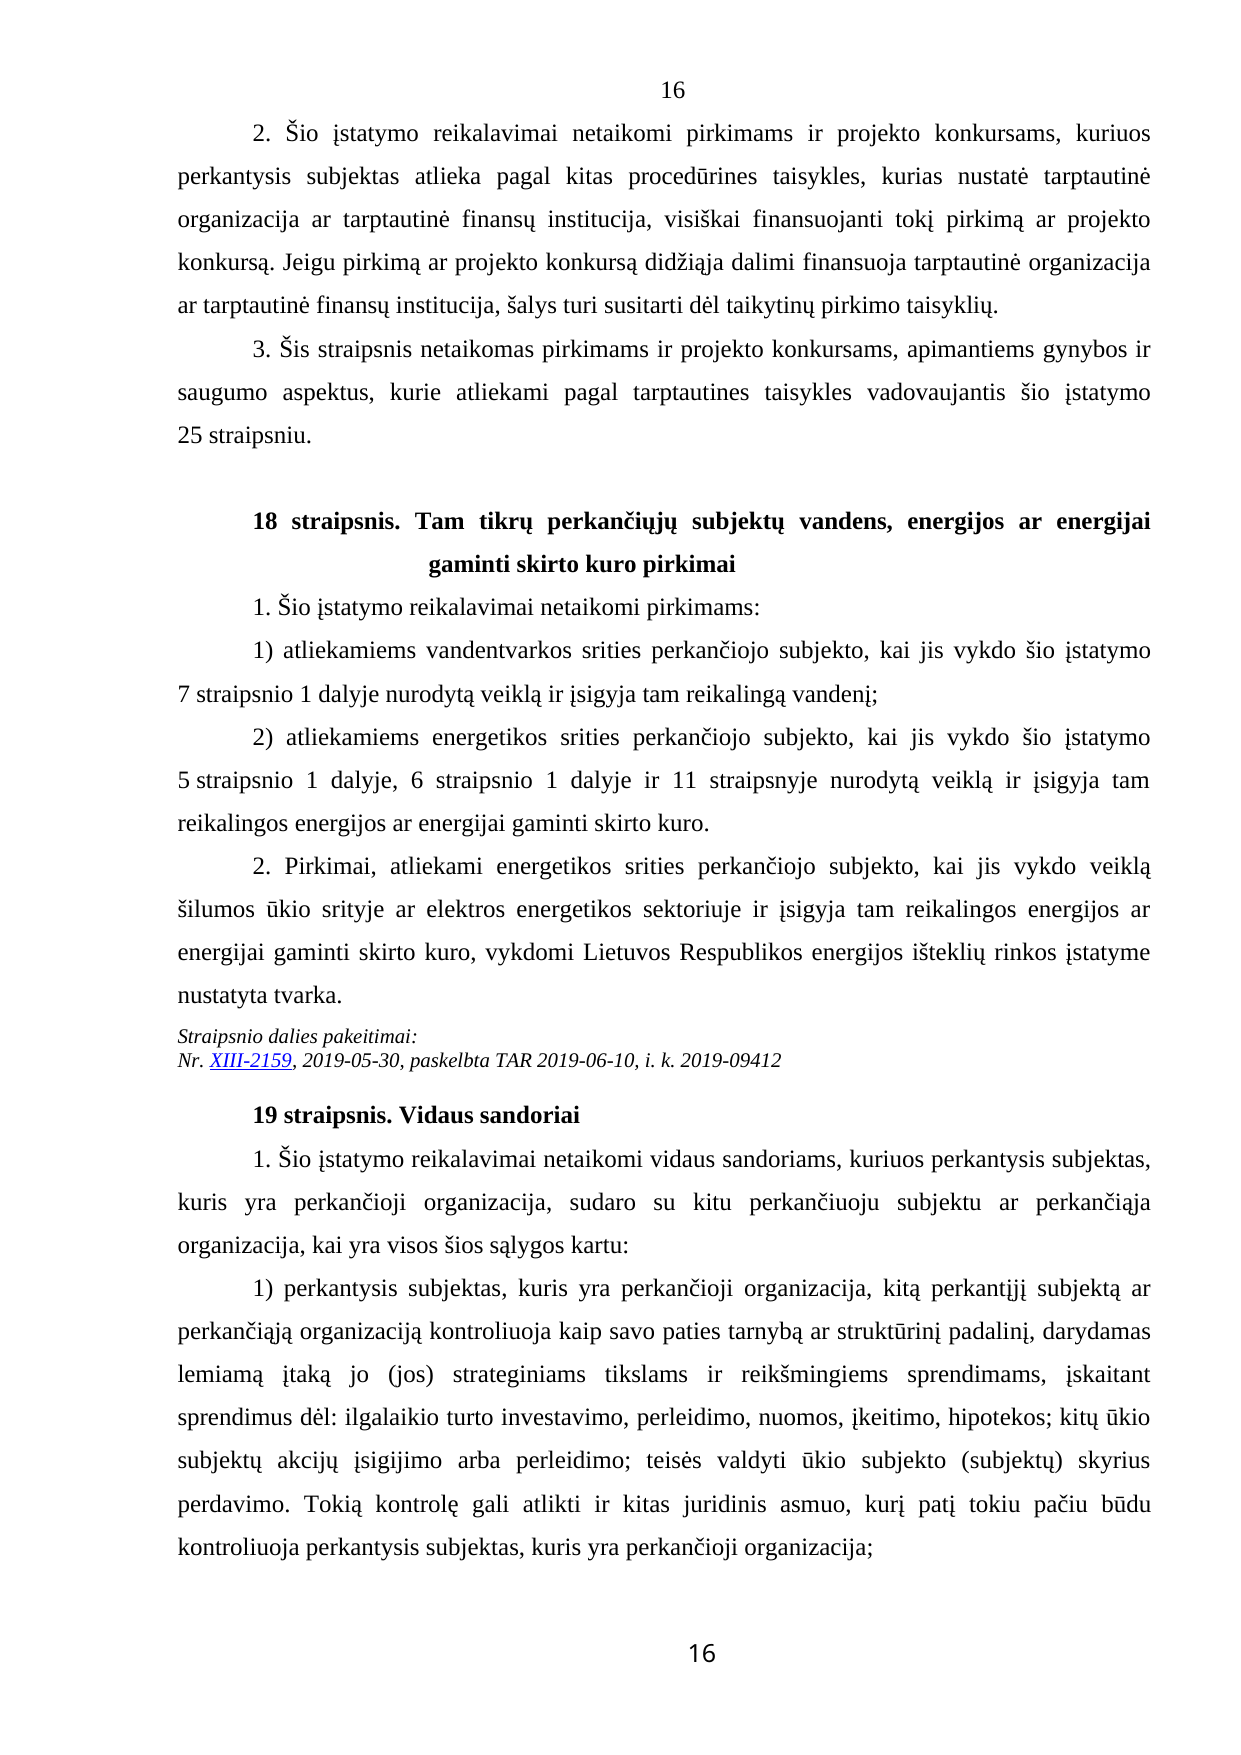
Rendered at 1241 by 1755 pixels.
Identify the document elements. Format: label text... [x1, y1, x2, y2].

text 18 straipsnis. Tam tikrų perkančiųjų subjektų vandens, energijos ar energijai gaminti skirto kuro pirkimai [252, 506, 1152, 578]
text 1. Šio įstatymo reikalavimai netaikomi vidaus sandoriams, kuriuos perkantysis subjektas, kuris yra perkančioji organizacija, sudaro su kitu perkančiuoju subjektu ar perkančiąja organizacija, kai yra visos šios sąlygos kartu: [177, 1144, 1152, 1259]
text 1) perkantysis subjektas, kuris yra perkančioji organizacija, kitą perkantįjį subjektą ar perkančiąją organizaciją kontroliuoja kaip savo paties tarnybą ar struktūrinį padalinį, darydamas lemiamą įtaką jo (jos) strateginiams tikslams ir reikšmingiems sprendimams, įskaitant sprendimus dėl: ilgalaikio turto investavimo, perleidimo, nuomos, įkeitimo, hipotekos; kitų ūkio subjektų akcijų įsigijimo arba perleidimo; teisės valdyti ūkio subjekto (subjektų) skyrius perdavimo. Tokią kontrolę gali atlikti ir kitas juridinis asmuo, kurį patį tokiu pačiu būdu kontroliuoja perkantysis subjektas, kuris yra perkančioji organizacija; [177, 1273, 1152, 1561]
subtitle 1) atliekamiems vandentvarkos srities perkančiojo subjekto, kai jis vykdo šio įstatymo 7 straipsnio 1 dalyje nurodytą veiklą ir įsigyja tam reikalingą vandenį; [177, 636, 1152, 707]
text Straipsnio dalies pakeitimai: [177, 1024, 1152, 1048]
subtitle 1. Šio įstatymo reikalavimai netaikomi pirkimams: [177, 592, 1152, 621]
text 2. Šio įstatymo reikalavimai netaikomi pirkimams ir projekto konkursams, kuriuos perkantysis subjektas atlieka pagal kitas procedūrines taisykles, kurias nustatė tarptautinė organizacija ar tarptautinė finansų institucija, visiškai finansuojanti tokį pirkimą ar projekto konkursą. Jeigu pirkimą ar projekto konkursą didžiąja dalimi finansuoja tarptautinė organizacija ar tarptautinė finansų institucija, šalys turi susitarti dėl taikytinų pirkimo taisyklių. [177, 118, 1152, 319]
text 19 straipsnis. Vidaus sandoriai [177, 1101, 1152, 1129]
text Nr. XIII-2159, 2019-05-30, paskelbta TAR 2019-06-10, i. k. 2019-09412 [177, 1048, 1152, 1072]
text 2. Pirkimai, atliekami energetikos srities perkančiojo subjekto, kai jis vykdo veiklą šilumos ūkio srityje ar elektros energetikos sektoriuje ir įsigyja tam reikalingos energijos ar energijai gaminti skirto kuro, vykdomi Lietuvos Respublikos energijos išteklių rinkos įstatyme nustatyta tvarka. [177, 851, 1152, 1009]
text 2) atliekamiems energetikos srities perkančiojo subjekto, kai jis vykdo šio įstatymo 5 straipsnio 1 dalyje, 6 straipsnio 1 dalyje ir 11 straipsnyje nurodytą veiklą ir įsigyja tam reikalingos energijos ar energijai gaminti skirto kuro. [177, 722, 1152, 837]
text 3. Šis straipsnis netaikomas pirkimams ir projekto konkursams, apimantiems gynybos ir saugumo aspektus, kurie atliekami pagal tarptautines taisykles vadovaujantis šio įstatymo 25 straipsniu. [177, 334, 1152, 449]
